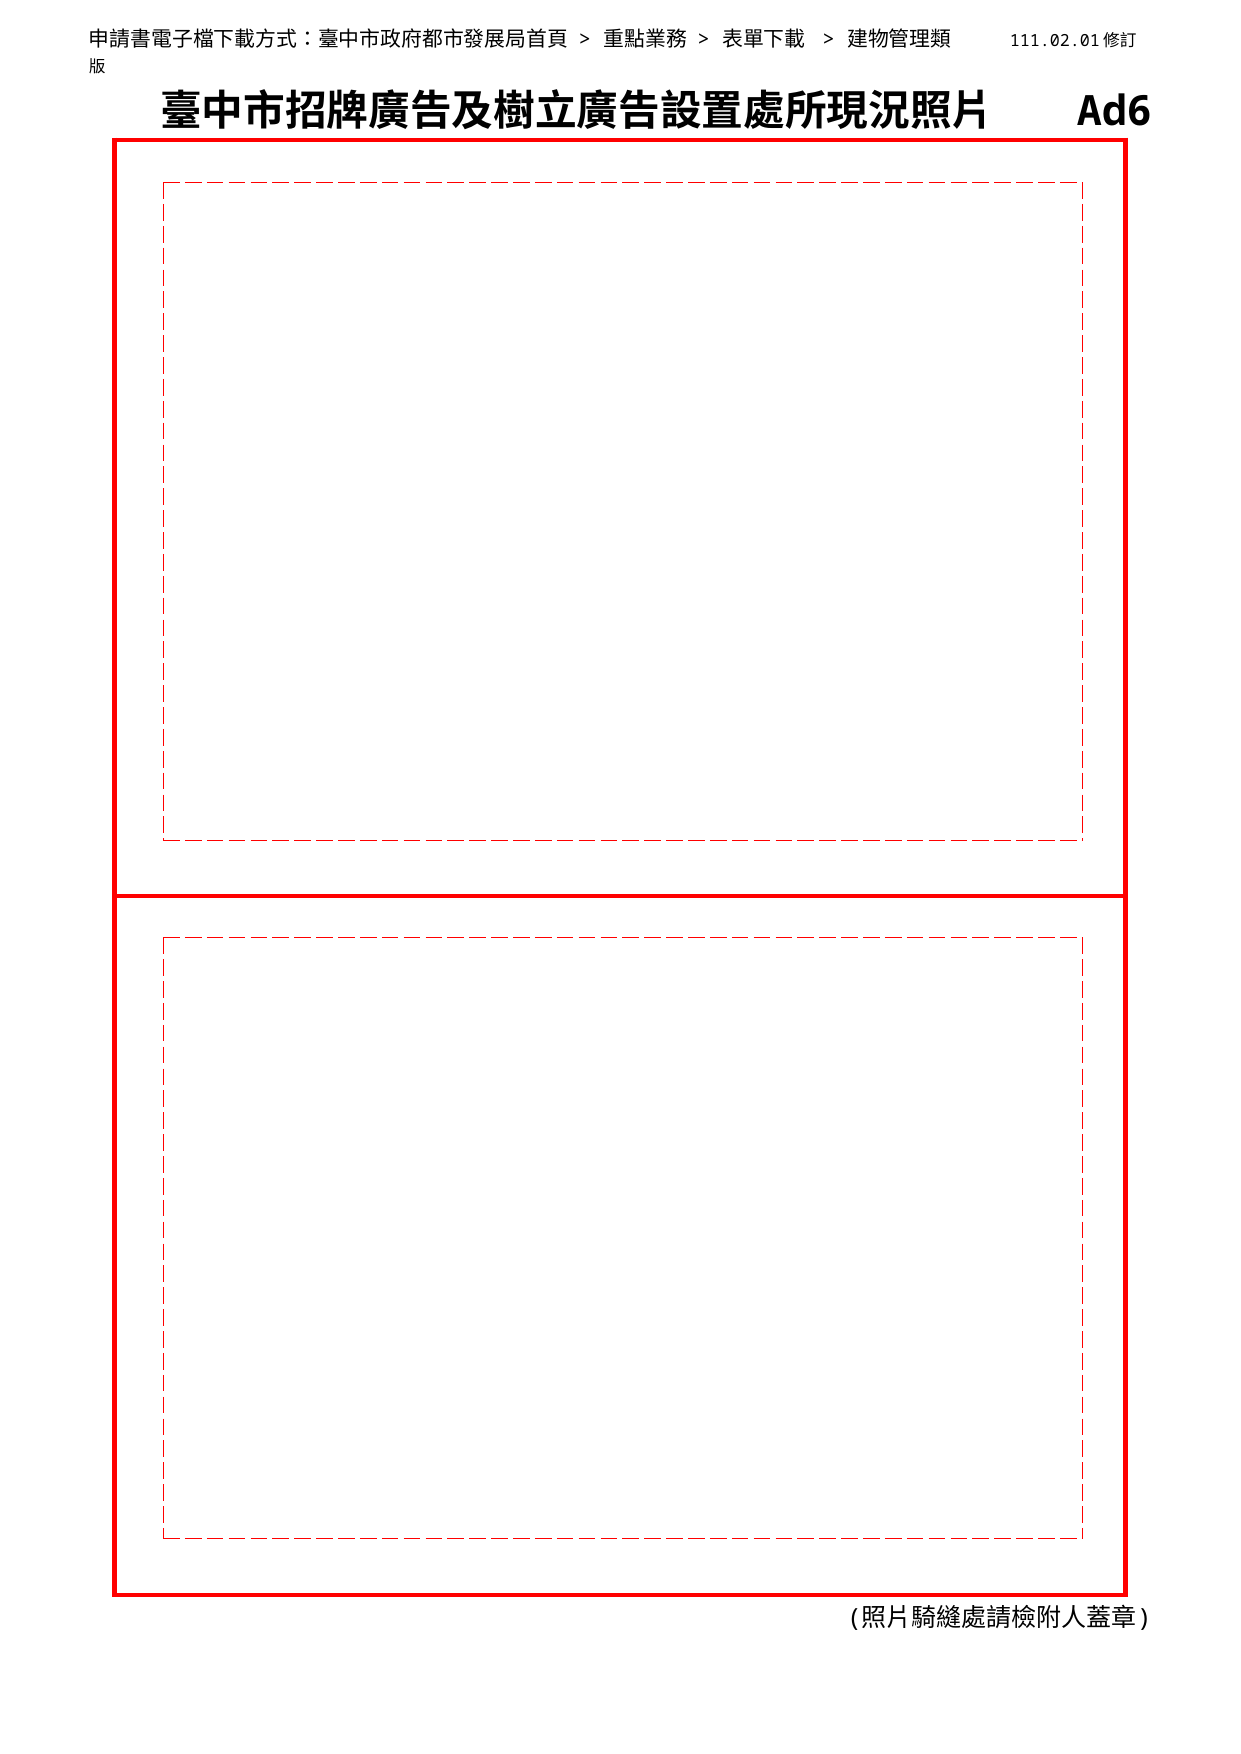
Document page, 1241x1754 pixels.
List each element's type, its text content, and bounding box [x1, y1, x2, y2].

table_cell [1082, 840, 1123, 894]
table_cell [1082, 1538, 1123, 1592]
table_header [117, 142, 163, 182]
table_cell [117, 840, 163, 894]
table_cell [117, 898, 163, 937]
table_cell [117, 182, 163, 839]
table_cell [164, 937, 1082, 1537]
text 臺中市招牌廣告及樹立廣告設置處所現況照片 Ad6 [89, 77, 1152, 138]
table_header [1082, 142, 1123, 182]
table_cell [164, 1538, 1082, 1592]
table_cell [117, 1538, 163, 1592]
table_cell [164, 840, 1082, 894]
text (照片騎縫處請檢附人蓋章) [89, 1597, 1152, 1633]
table_cell [117, 937, 163, 1537]
table_cell [164, 182, 1082, 839]
table_header [164, 142, 1082, 182]
table_cell [164, 898, 1082, 937]
table_cell [1082, 898, 1123, 937]
table_cell [1082, 182, 1123, 839]
table_cell [1082, 937, 1123, 1537]
